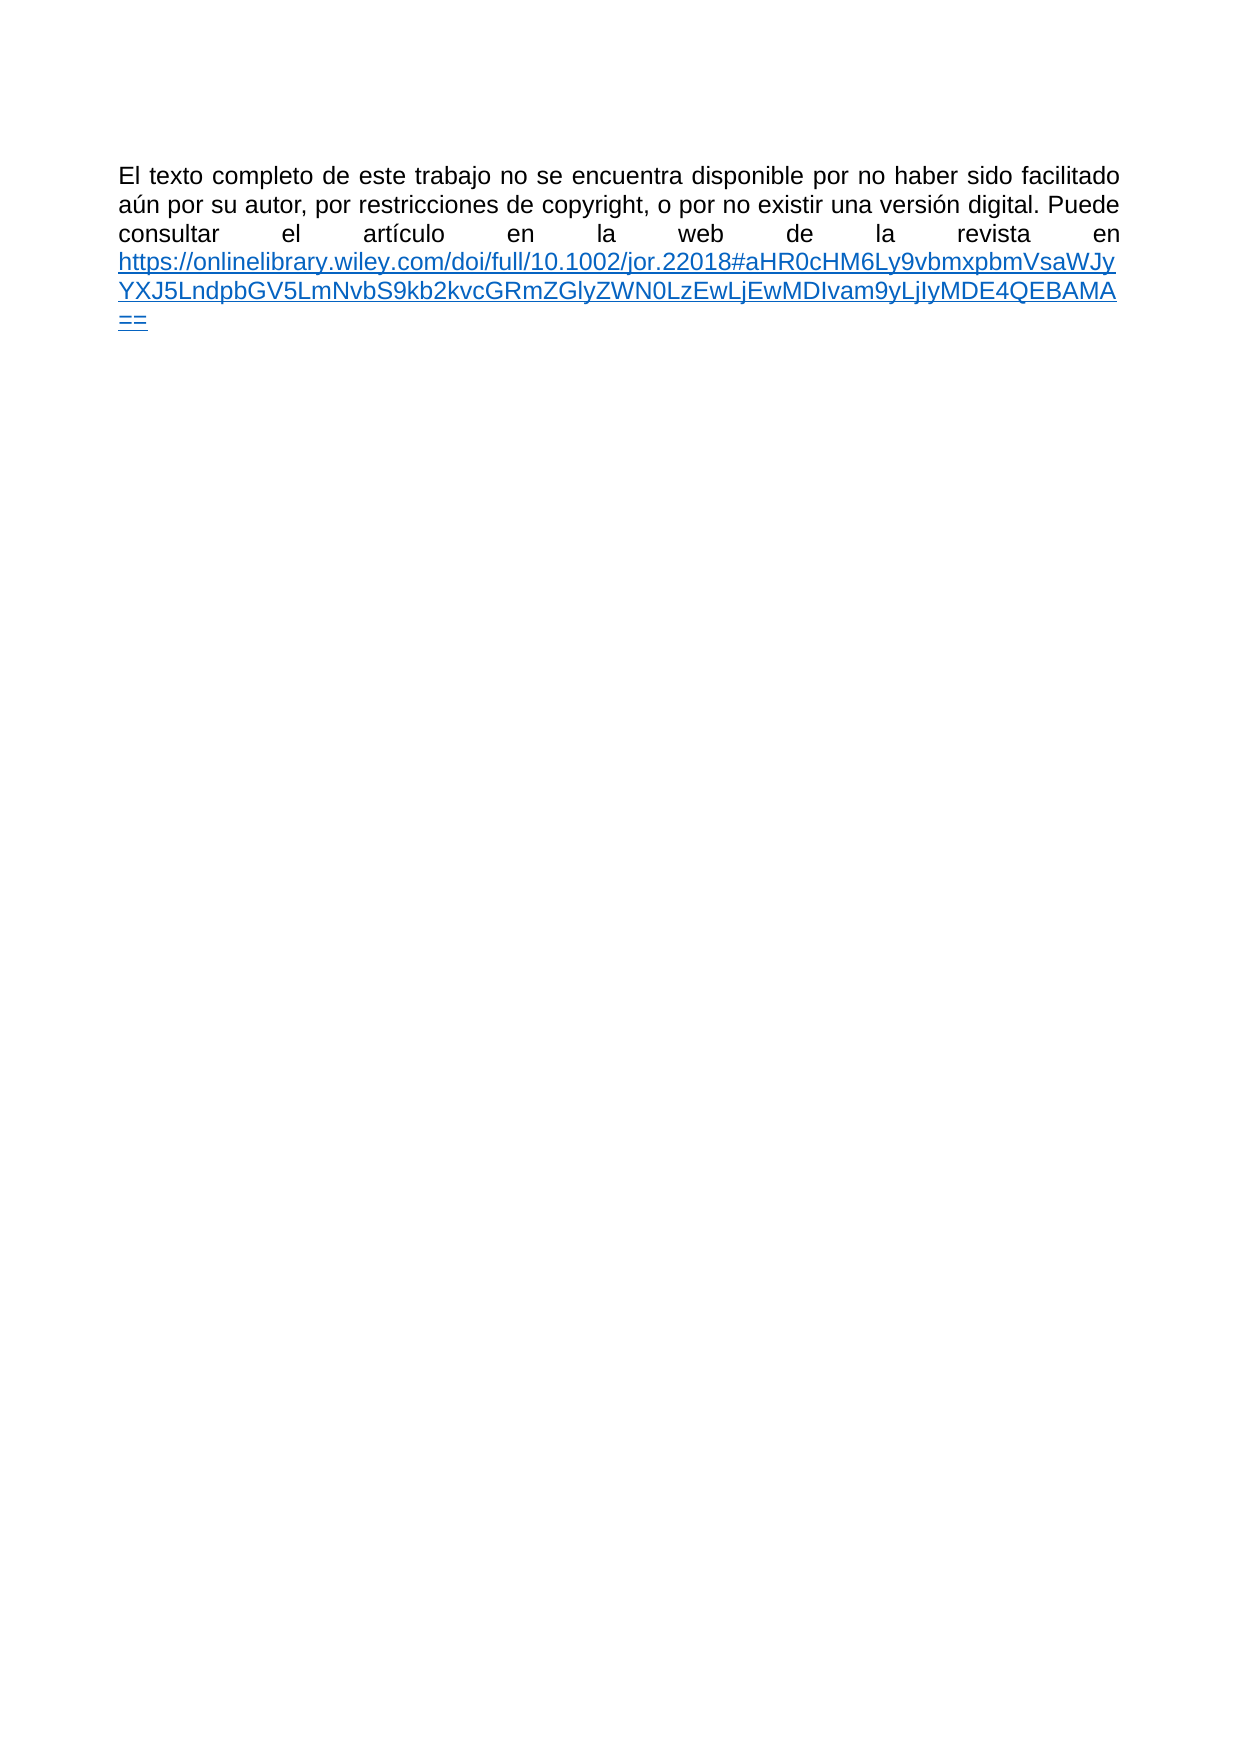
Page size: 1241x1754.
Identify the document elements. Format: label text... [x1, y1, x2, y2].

text El texto completo de este trabajo no se encuentra disponible por no haber sido facilitado aún por su autor, por restricciones de copyright, o por no existir una versión digital. Puede consultar el artículo en la web de la revista en https://onlinelibrary.wiley.com/doi/full/10.1002/jor.22018#aHR0cHM6Ly9vbmxpbmVsaWJyYXJ5LndpbGV5LmNvbS9kb2kvcGRmZGlyZWN0LzEwLjEwMDIvam9yLjIyMDE4QEBAMA== [118, 161, 1122, 334]
